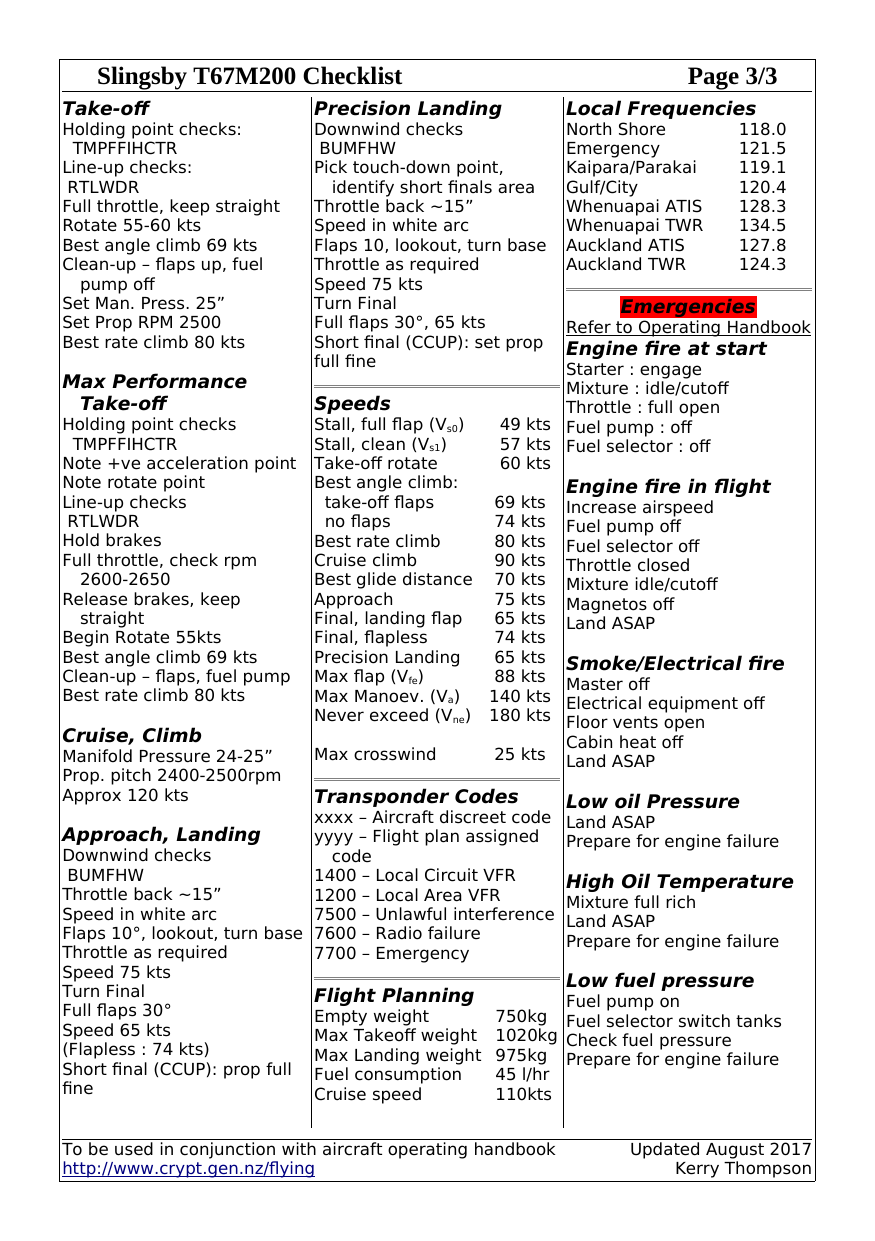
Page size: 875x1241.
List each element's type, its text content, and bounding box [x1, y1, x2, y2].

subtitle High Oil Temperature [566, 871, 812, 893]
text Never exceed (Vne) 180 kts [314, 706, 560, 725]
text Full throttle, check rpm 2600-2650 [62, 551, 308, 589]
text Auckland TWR 124.3 [566, 255, 812, 274]
text Check fuel pressure [566, 1031, 812, 1050]
text Turn Final [62, 982, 308, 1001]
subtitle Precision Landing [314, 97, 560, 119]
text Max Manoev. (Va) 140 kts [314, 686, 560, 706]
text 7500 – Unlawful interference [314, 905, 560, 924]
text Auckland ATIS 127.8 [566, 236, 812, 255]
text TMPFFIHCTR [62, 139, 308, 158]
subtitle Engine fire in flight [566, 476, 812, 498]
text take-off flaps 69 kts [314, 493, 560, 512]
text Note rotate point [62, 473, 308, 492]
text Best rate climb 80 kts [314, 531, 560, 551]
text Turn Final [314, 294, 560, 313]
text Throttle back ~15” [314, 197, 560, 216]
text Whenuapai TWR 134.5 [566, 216, 812, 236]
text Mixture : idle/cutoff [566, 379, 812, 398]
text Prepare for engine failure [566, 1050, 812, 1069]
subtitle Local Frequencies [566, 97, 812, 119]
text Land ASAP [566, 614, 812, 633]
text Full flaps 30° [62, 1001, 308, 1021]
text Best rate climb 80 kts [62, 332, 308, 352]
text 1400 – Local Circuit VFR [314, 866, 560, 885]
text Approach 75 kts [314, 589, 560, 609]
text Take-off rotate 60 kts [314, 454, 560, 473]
text Final, flapless 74 kts [314, 628, 560, 648]
text BUMFHW [62, 866, 308, 885]
text Full throttle, keep straight [62, 197, 308, 216]
text Cabin heat off [566, 733, 812, 752]
text 1200 – Local Area VFR [314, 885, 560, 905]
text Prop. pitch 2400-2500rpm [62, 766, 308, 786]
text Kaipara/Parakai 119.1 [566, 158, 812, 177]
subtitle Low fuel pressure [566, 970, 812, 992]
text Fuel pump on [566, 992, 812, 1011]
text Electrical equipment off [566, 694, 812, 713]
text Flaps 10°, lookout, turn base [62, 924, 308, 943]
text Throttle as required [314, 255, 560, 274]
subtitle Cruise, Climb [62, 725, 308, 747]
text Throttle closed [566, 556, 812, 575]
text Hold brakes [62, 531, 308, 551]
text Prepare for engine failure [566, 931, 812, 951]
text xxxx – Aircraft discreet code [314, 808, 560, 827]
text Line-up checks [62, 492, 308, 512]
text Short final (CCUP): set prop full fine [314, 332, 560, 371]
text Best rate climb 80 kts [62, 686, 308, 706]
subtitle Transponder Codes [314, 786, 560, 808]
text Flaps 10, lookout, turn base [314, 236, 560, 255]
text Clean-up – flaps up, fuel pump off [62, 255, 308, 294]
text Mixture full rich [566, 893, 812, 912]
text Clean-up – flaps, fuel pump [62, 667, 308, 686]
text Approx 120 kts [62, 786, 308, 805]
text Begin Rotate 55kts [62, 628, 308, 647]
text Max Landing weight 975kg [314, 1046, 560, 1065]
text Fuel pump : off [566, 418, 812, 437]
text Whenuapai ATIS 128.3 [566, 197, 812, 216]
text Speed 65 kts [62, 1021, 308, 1040]
text Precision Landing 65 kts [314, 648, 560, 667]
text Speed in white arc [314, 216, 560, 236]
text Mixture idle/cutoff [566, 575, 812, 594]
text Set Man. Press. 25” [62, 294, 308, 313]
text Set Prop RPM 2500 [62, 313, 308, 332]
text Fuel consumption 45 l/hr [314, 1065, 560, 1084]
text Speed in white arc [62, 904, 308, 924]
text Full flaps 30°, 65 kts [314, 313, 560, 332]
text Magnetos off [566, 594, 812, 614]
subtitle Speeds [314, 393, 560, 415]
text Land ASAP [566, 752, 812, 771]
text Speed 75 kts [314, 274, 560, 294]
text Best angle climb 69 kts [62, 236, 308, 255]
text Max Takeoff weight 1020kg [314, 1026, 560, 1046]
text Land ASAP [566, 912, 812, 931]
text Floor vents open [566, 713, 812, 733]
text Best angle climb: [314, 473, 560, 493]
text Increase airspeed [566, 498, 812, 517]
text 7700 – Emergency [314, 943, 560, 963]
text 7600 – Radio failure [314, 924, 560, 943]
text Prepare for engine failure [566, 832, 812, 851]
text Throttle as required [62, 943, 308, 962]
subtitle Approach, Landing [62, 824, 308, 846]
text Downwind checks [62, 846, 308, 866]
text Stall, full flap (Vs0) 49 kts [314, 415, 560, 434]
text yyyy – Flight plan assigned code [314, 827, 560, 866]
text Master off [566, 674, 812, 694]
text (Flapless : 74 kts) [62, 1040, 308, 1059]
subtitle Smoke/Electrical fire [566, 653, 812, 674]
text Holding point checks [62, 415, 308, 434]
text Short final (CCUP): prop full fine [62, 1059, 308, 1098]
text Refer to Operating Handbook [566, 318, 812, 338]
subtitle Flight Planning [314, 985, 560, 1007]
text Throttle : full open [566, 398, 812, 418]
text Max crosswind 25 kts [314, 744, 560, 764]
text Throttle back ~15” [62, 885, 308, 904]
subtitle Low oil Pressure [566, 791, 812, 813]
text Release brakes, keep straight [62, 589, 308, 628]
text Downwind checks [314, 119, 560, 139]
text Cruise speed 110kts [314, 1084, 560, 1104]
text Line-up checks: [62, 158, 308, 177]
subtitle Take-off [62, 97, 308, 119]
subtitle Emergencies [566, 296, 812, 318]
text Fuel pump off [566, 517, 812, 536]
text Fuel selector off [566, 536, 812, 556]
text Manifold Pressure 24-25” [62, 747, 308, 766]
text Final, landing flap 65 kts [314, 609, 560, 628]
text Fuel selector : off [566, 437, 812, 456]
subtitle Max Performance Take-off [62, 371, 308, 415]
text Speed 75 kts [62, 962, 308, 982]
text Emergency 121.5 [566, 139, 812, 158]
text Gulf/City 120.4 [566, 177, 812, 197]
subtitle Engine fire at start [566, 338, 812, 359]
text Best glide distance 70 kts [314, 570, 560, 589]
text Fuel selector switch tanks [566, 1011, 812, 1031]
text Starter : engage [566, 359, 812, 379]
text Best angle climb 69 kts [62, 647, 308, 667]
text Pick touch-down point, identify short finals area [314, 158, 560, 197]
text Max flap (Vfe) 88 kts [314, 667, 560, 686]
text Holding point checks: [62, 119, 308, 139]
text no flaps 74 kts [314, 512, 560, 531]
text Land ASAP [566, 813, 812, 832]
text North Shore 118.0 [566, 119, 812, 139]
text Cruise climb 90 kts [314, 551, 560, 570]
text RTLWDR [62, 177, 308, 197]
text BUMFHW [314, 139, 560, 158]
text Empty weight 750kg [314, 1007, 560, 1026]
text Note +ve acceleration point [62, 454, 308, 473]
text TMPFFIHCTR [62, 434, 308, 454]
text RTLWDR [62, 512, 308, 531]
text Rotate 55-60 kts [62, 216, 308, 236]
text Stall, clean (Vs1) 57 kts [314, 434, 560, 454]
